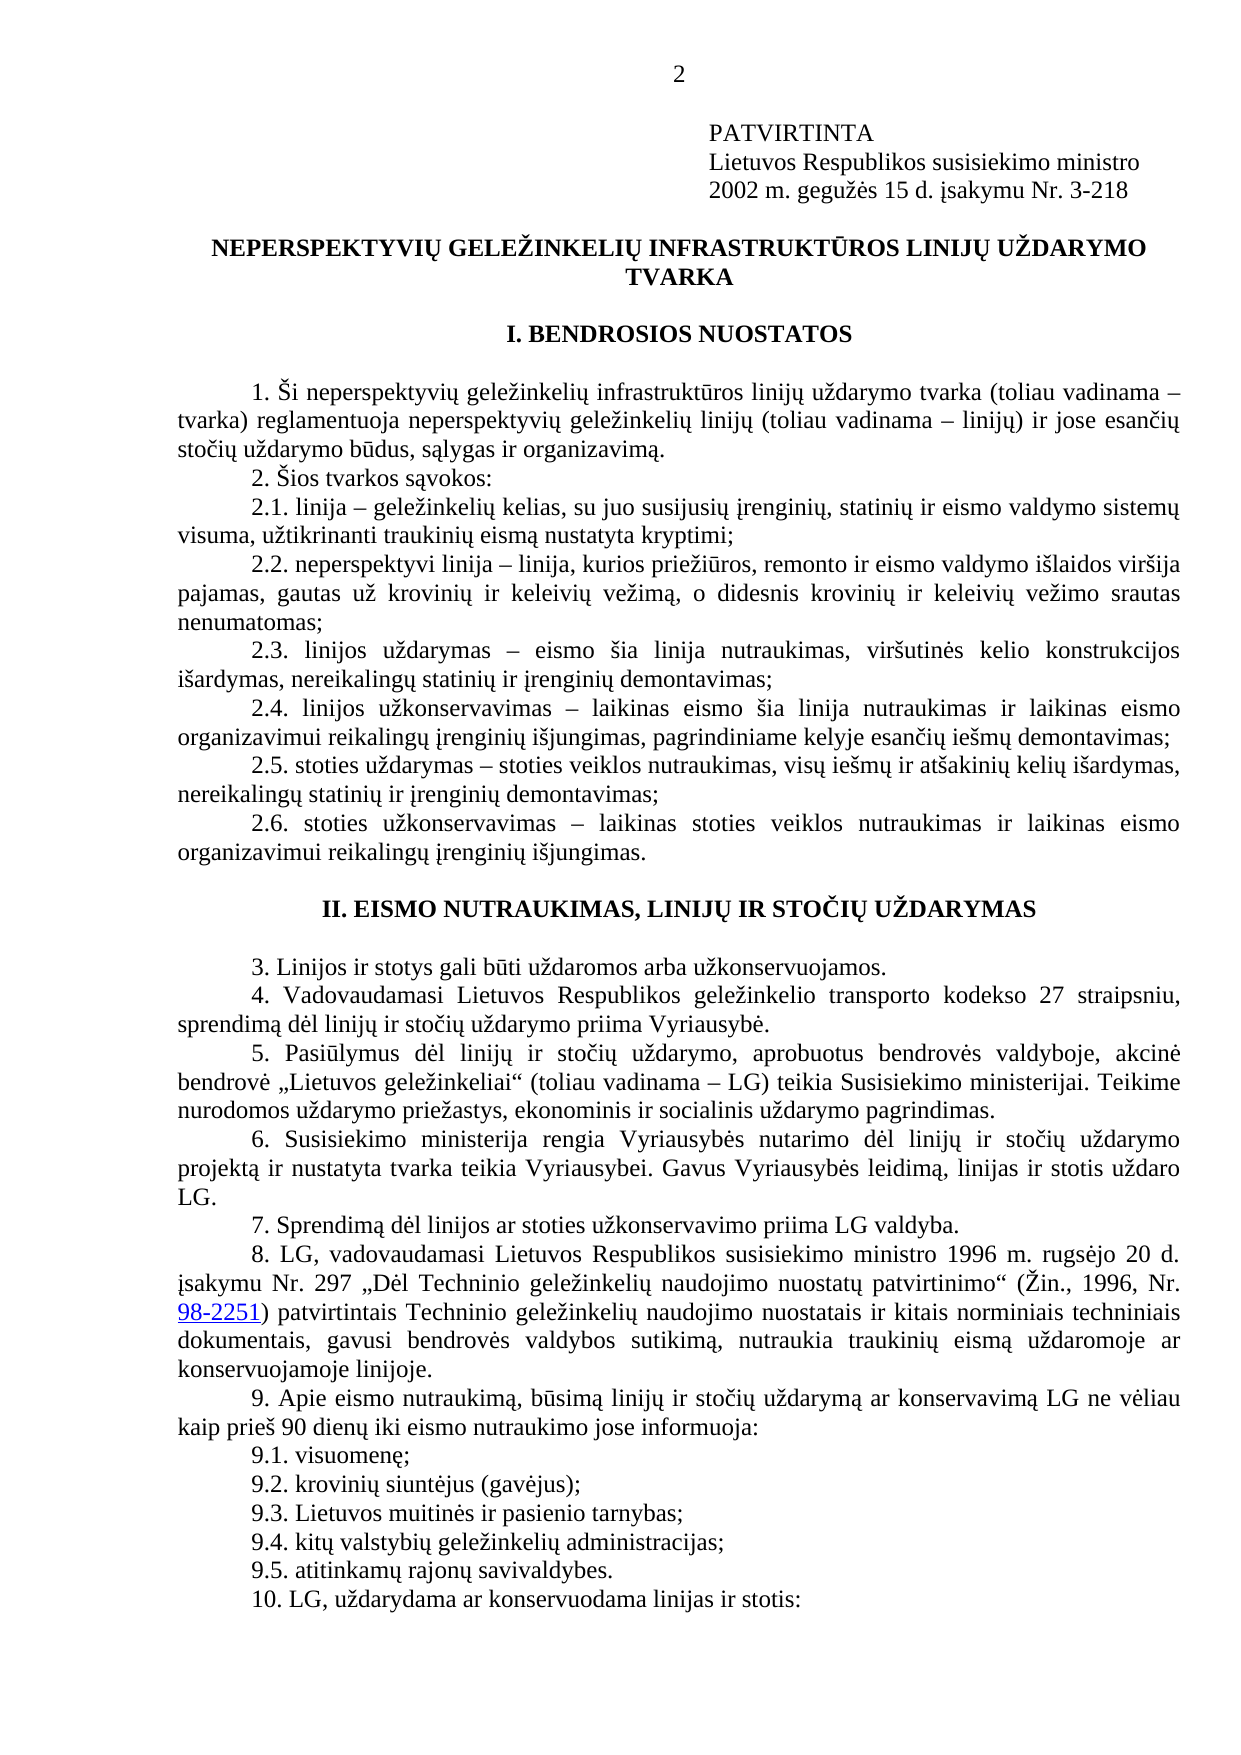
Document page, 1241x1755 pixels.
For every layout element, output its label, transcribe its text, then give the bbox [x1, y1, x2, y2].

text Lietuvos Respublikos susisiekimo ministro [177, 147, 1181, 176]
text 2.1. linija – geležinkelių kelias, su juo susijusių įrenginių, statinių ir eismo valdymo sistemų visuma, užtikrinanti traukinių eismą nustatyta kryptimi; [177, 492, 1181, 549]
text 5. Pasiūlymus dėl linijų ir stočių uždarymo, aprobuotus bendrovės valdyboje, akcinė bendrovė „Lietuvos geležinkeliai“ (toliau vadinama – LG) teikia Susisiekimo ministerijai. Teikime nurodomos uždarymo priežastys, ekonominis ir socialinis uždarymo pagrindimas. [177, 1038, 1181, 1124]
text 2.3. linijos uždarymas – eismo šia linija nutraukimas, viršutinės kelio konstrukcijos išardymas, nereikalingų statinių ir įrenginių demontavimas; [177, 636, 1181, 693]
text 2.5. stoties uždarymas – stoties veiklos nutraukimas, visų iešmų ir atšakinių kelių išardymas, nereikalingų statinių ir įrenginių demontavimas; [177, 751, 1181, 808]
text 7. Sprendimą dėl linijos ar stoties užkonservavimo priima LG valdyba. [177, 1211, 1181, 1239]
text 9.1. visuomenę; [177, 1441, 1181, 1469]
text 8. LG, vadovaudamasi Lietuvos Respublikos susisiekimo ministro 1996 m. rugsėjo 20 d. įsakymu Nr. 297 „Dėl Techninio geležinkelių naudojimo nuostatų patvirtinimo“ (Žin., 1996, Nr. 98-2251) patvirtintais Techninio geležinkelių naudojimo nuostatais ir kitais norminiais techniniais dokumentais, gavusi bendrovės valdybos sutikimą, nutraukia traukinių eismą uždaromoje ar konservuojamoje linijoje. [177, 1239, 1181, 1383]
text 10. LG, uždarydama ar konservuodama linijas ir stotis: [177, 1584, 1181, 1613]
text PATVIRTINTA [177, 118, 1181, 147]
text 2.4. linijos užkonservavimas – laikinas eismo šia linija nutraukimas ir laikinas eismo organizavimui reikalingų įrenginių išjungimas, pagrindiniame kelyje esančių iešmų demontavimas; [177, 693, 1181, 751]
text 4. Vadovaudamasi Lietuvos Respublikos geležinkelio transporto kodekso 27 straipsniu, sprendimą dėl linijų ir stočių uždarymo priima Vyriausybė. [177, 981, 1181, 1038]
text 6. Susisiekimo ministerija rengia Vyriausybės nutarimo dėl linijų ir stočių uždarymo projektą ir nustatyta tvarka teikia Vyriausybei. Gavus Vyriausybės leidimą, linijas ir stotis uždaro LG. [177, 1124, 1181, 1211]
text 3. Linijos ir stotys gali būti uždaromos arba užkonservuojamos. [177, 952, 1181, 981]
text 2.6. stoties užkonservavimas – laikinas stoties veiklos nutraukimas ir laikinas eismo organizavimui reikalingų įrenginių išjungimas. [177, 808, 1181, 866]
text 9.3. Lietuvos muitinės ir pasienio tarnybas; [177, 1498, 1181, 1527]
text 1. Ši neperspektyvių geležinkelių infrastruktūros linijų uždarymo tvarka (toliau vadinama – tvarka) reglamentuoja neperspektyvių geležinkelių linijų (toliau vadinama – linijų) ir jose esančių stočių uždarymo būdus, sąlygas ir organizavimą. [177, 377, 1181, 463]
text 2.2. neperspektyvi linija – linija, kurios priežiūros, remonto ir eismo valdymo išlaidos viršija pajamas, gautas už krovinių ir keleivių vežimą, o didesnis krovinių ir keleivių vežimo srautas nenumatomas; [177, 549, 1181, 636]
text II. EISMO NUTRAUKIMAS, LINIJŲ IR STOČIŲ UŽDARYMAS [177, 894, 1181, 923]
text 2. Šios tvarkos sąvokos: [177, 463, 1181, 492]
text 9. Apie eismo nutraukimą, būsimą linijų ir stočių uždarymą ar konservavimą LG ne vėliau kaip prieš 90 dienų iki eismo nutraukimo jose informuoja: [177, 1383, 1181, 1441]
text 2002 m. gegužės 15 d. įsakymu Nr. 3-218 [177, 176, 1181, 204]
text NEPERSPEKTYVIŲ GELEŽINKELIŲ INFRASTRUKTŪROS LINIJŲ UŽDARYMO TVARKA [177, 233, 1181, 291]
text 9.5. atitinkamų rajonų savivaldybes. [177, 1556, 1181, 1584]
text 9.2. krovinių siuntėjus (gavėjus); [177, 1469, 1181, 1498]
text I. BENDROSIOS NUOSTATOS [177, 319, 1181, 348]
text 9.4. kitų valstybių geležinkelių administracijas; [177, 1527, 1181, 1556]
